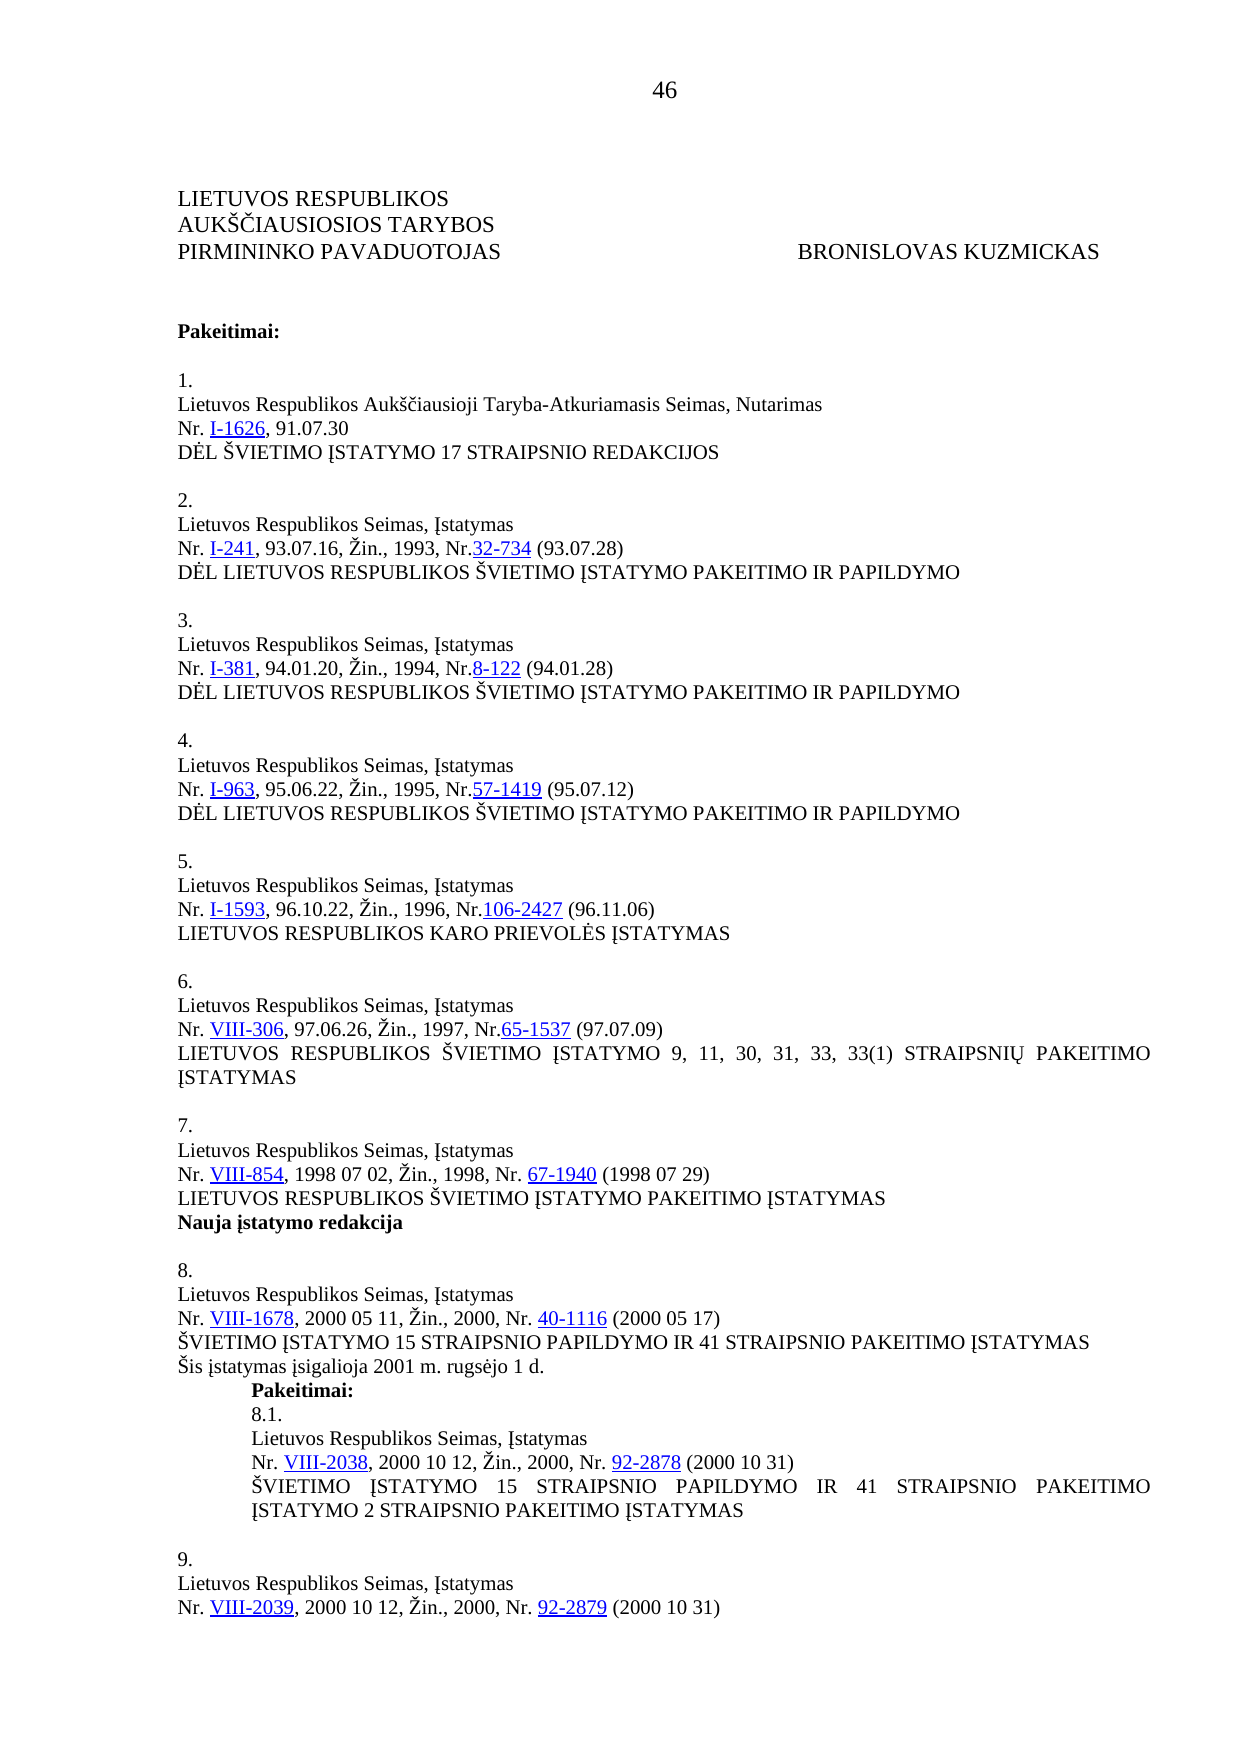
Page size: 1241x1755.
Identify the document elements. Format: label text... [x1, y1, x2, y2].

text 6. [177, 969, 1152, 993]
text DĖL LIETUVOS RESPUBLIKOS ŠVIETIMO ĮSTATYMO PAKEITIMO IR PAPILDYMO [177, 680, 1152, 704]
text 5. [177, 849, 1152, 873]
text 3. [177, 608, 1152, 632]
text 8.1. [177, 1402, 1152, 1426]
text DĖL LIETUVOS RESPUBLIKOS ŠVIETIMO ĮSTATYMO PAKEITIMO IR PAPILDYMO [177, 801, 1152, 825]
text Nr. I-963, 95.06.22, Žin., 1995, Nr.57-1419 (95.07.12) [177, 777, 1152, 801]
text Pakeitimai: [177, 319, 1152, 343]
text Nr. I-1593, 96.10.22, Žin., 1996, Nr.106-2427 (96.11.06) [177, 897, 1152, 921]
text Nr. VIII-2038, 2000 10 12, Žin., 2000, Nr. 92-2878 (2000 10 31) [177, 1450, 1152, 1474]
text ŠVIETIMO ĮSTATYMO 15 STRAIPSNIO PAPILDYMO IR 41 STRAIPSNIO PAKEITIMO ĮSTATYMAS [177, 1330, 1152, 1354]
text Nauja įstatymo redakcija [177, 1210, 1152, 1234]
text Nr. I-1626, 91.07.30 [177, 416, 1152, 440]
text LIETUVOS RESPUBLIKOS ŠVIETIMO ĮSTATYMO PAKEITIMO ĮSTATYMAS [177, 1186, 1152, 1210]
text Nr. I-381, 94.01.20, Žin., 1994, Nr.8-122 (94.01.28) [177, 656, 1152, 680]
text 2. [177, 488, 1152, 512]
text Šis įstatymas įsigalioja 2001 m. rugsėjo 1 d. [177, 1354, 1152, 1378]
text 1. [177, 367, 1152, 392]
text LIETUVOS RESPUBLIKOS ŠVIETIMO ĮSTATYMO 9, 11, 30, 31, 33, 33(1) STRAIPSNIŲ PAKEITIMO ĮSTATYMAS [177, 1041, 1152, 1089]
text Pakeitimai: [177, 1378, 1152, 1402]
text Lietuvos Respublikos Seimas, Įstatymas [177, 512, 1152, 536]
text LIETUVOS RESPUBLIKOS [177, 185, 1152, 212]
text Lietuvos Respublikos Seimas, Įstatymas [177, 632, 1152, 656]
text Lietuvos Respublikos Aukščiausioji Taryba-Atkuriamasis Seimas, Nutarimas [177, 392, 1152, 416]
text Lietuvos Respublikos Seimas, Įstatymas [177, 1282, 1152, 1306]
text PIRMININKO PAVADUOTOJAS BRONISLOVAS KUZMICKAS [177, 238, 1152, 264]
text Nr. I-241, 93.07.16, Žin., 1993, Nr.32-734 (93.07.28) [177, 536, 1152, 560]
text Lietuvos Respublikos Seimas, Įstatymas [177, 1137, 1152, 1162]
text ŠVIETIMO ĮSTATYMO 15 STRAIPSNIO PAPILDYMO IR 41 STRAIPSNIO PAKEITIMO ĮSTATYMO 2 STRAIPSNIO PAKEITIMO ĮSTATYMAS [251, 1474, 1152, 1522]
text Lietuvos Respublikos Seimas, Įstatymas [177, 1426, 1152, 1450]
text Lietuvos Respublikos Seimas, Įstatymas [177, 752, 1152, 777]
text Lietuvos Respublikos Seimas, Įstatymas [177, 993, 1152, 1017]
text Lietuvos Respublikos Seimas, Įstatymas [177, 1571, 1152, 1595]
text 7. [177, 1113, 1152, 1137]
text Nr. VIII-1678, 2000 05 11, Žin., 2000, Nr. 40-1116 (2000 05 17) [177, 1306, 1152, 1330]
text Nr. VIII-306, 97.06.26, Žin., 1997, Nr.65-1537 (97.07.09) [177, 1017, 1152, 1041]
text Nr. VIII-2039, 2000 10 12, Žin., 2000, Nr. 92-2879 (2000 10 31) [177, 1595, 1152, 1619]
text Nr. VIII-854, 1998 07 02, Žin., 1998, Nr. 67-1940 (1998 07 29) [177, 1162, 1152, 1186]
text DĖL LIETUVOS RESPUBLIKOS ŠVIETIMO ĮSTATYMO PAKEITIMO IR PAPILDYMO [177, 560, 1152, 584]
text 8. [177, 1258, 1152, 1282]
text 9. [177, 1547, 1152, 1571]
text Lietuvos Respublikos Seimas, Įstatymas [177, 873, 1152, 897]
text 4. [177, 728, 1152, 752]
text AUKŠČIAUSIOSIOS TARYBOS [177, 212, 1152, 238]
text LIETUVOS RESPUBLIKOS KARO PRIEVOLĖS ĮSTATYMAS [177, 921, 1152, 945]
text DĖL ŠVIETIMO ĮSTATYMO 17 STRAIPSNIO REDAKCIJOS [177, 440, 1152, 464]
